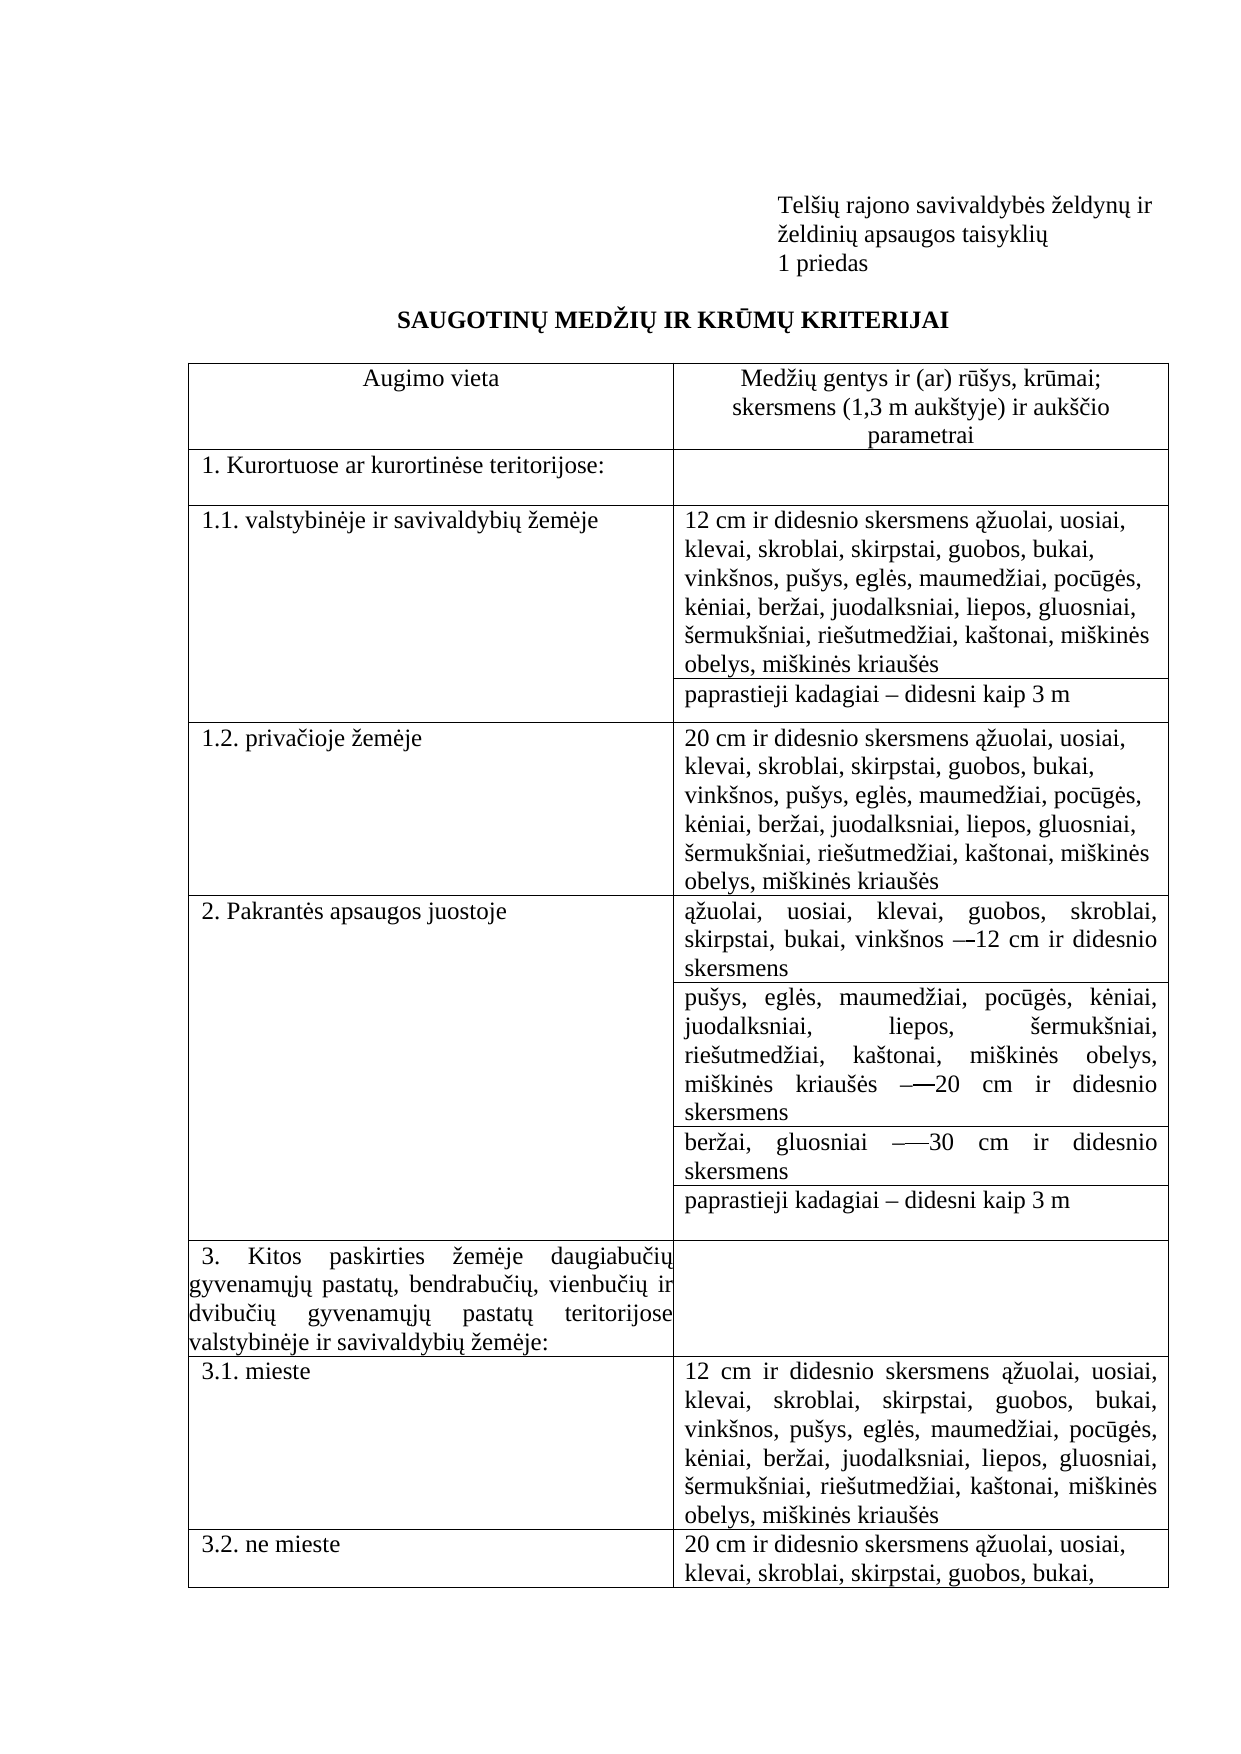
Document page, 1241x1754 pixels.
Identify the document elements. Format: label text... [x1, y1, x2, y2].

text želdinių apsaugos taisyklių [702, 219, 1169, 248]
table_cell 12 cm ir didesnio skersmens ąžuolai, uosiai, klevai, skroblai, skirpstai, guobos, bukai, vinkšnos, pušys, eglės, maumedžiai, pocūgės, kėniai, beržai, juodalksniai, liepos, gluosniai, šermukšniai, riešutmedžiai, kaštonai, miškinės obelys, miškinės kriaušės [674, 506, 1168, 678]
text 1 priedas [702, 248, 1169, 276]
table_cell paprastieji kadagiai – didesni kaip 3 m [674, 1186, 1168, 1240]
table_cell pušys, eglės, maumedžiai, pocūgės, kėniai, juodalksniai, liepos, šermukšniai, riešutmedžiai, kaštonai, miškinės obelys, miškinės kriaušės – 20 cm ir didesnio skersmens [674, 983, 1168, 1126]
table_cell 1.2. privačioje žemėje [189, 723, 673, 895]
table_cell [674, 1241, 1168, 1356]
table_cell 3.2. ne mieste [189, 1530, 673, 1587]
table_cell 2. Pakrantės apsaugos juostoje [189, 896, 673, 1240]
table_cell 1.1. valstybinėje ir savivaldybių žemėje [189, 506, 673, 722]
table_header Augimo vieta [189, 364, 673, 449]
table_header Medžių gentys ir (ar) rūšys, krūmai; skersmens (1,3 m aukštyje) ir aukščio parametrai [674, 364, 1168, 449]
table_cell ąžuolai, uosiai, klevai, guobos, skroblai, skirpstai, bukai, vinkšnos – 12 cm ir didesnio skersmens [674, 896, 1168, 982]
table_cell 20 cm ir didesnio skersmens ąžuolai, uosiai, klevai, skroblai, skirpstai, guobos, bukai, vinkšnos, pušys, eglės, maumedžiai, pocūgės, kėniai, beržai, juodalksniai, liepos, gluosniai, šermukšniai, riešutmedžiai, kaštonai, miškinės obelys, miškinės kriaušės [674, 723, 1168, 895]
table_cell 3.1. mieste [189, 1357, 673, 1529]
table_cell [674, 450, 1168, 505]
table_cell beržai, gluosniai – 30 cm ir didesnio skersmens [674, 1127, 1168, 1185]
text Telšių rajono savivaldybės želdynų ir [702, 190, 1169, 219]
table_cell 3. Kitos paskirties žemėje daugiabučių gyvenamųjų pastatų, bendrabučių, vienbučių ir dvibučių gyvenamųjų pastatų teritorijose valstybinėje ir savivaldybių žemėje: [189, 1241, 673, 1356]
text SAUGOTINŲ MEDŽIŲ IR KRŪMŲ KRITERIJAI [177, 305, 1169, 334]
table_cell paprastieji kadagiai – didesni kaip 3 m [674, 679, 1168, 722]
table_cell 1. Kurortuose ar kurortinėse teritorijose: [189, 450, 673, 505]
table_cell 12 cm ir didesnio skersmens ąžuolai, uosiai, klevai, skroblai, skirpstai, guobos, bukai, vinkšnos, pušys, eglės, maumedžiai, pocūgės, kėniai, beržai, juodalksniai, liepos, gluosniai, šermukšniai, riešutmedžiai, kaštonai, miškinės obelys, miškinės kriaušės [674, 1357, 1168, 1529]
table_cell 20 cm ir didesnio skersmens ąžuolai, uosiai, klevai, skroblai, skirpstai, guobos, bukai, [674, 1530, 1168, 1587]
